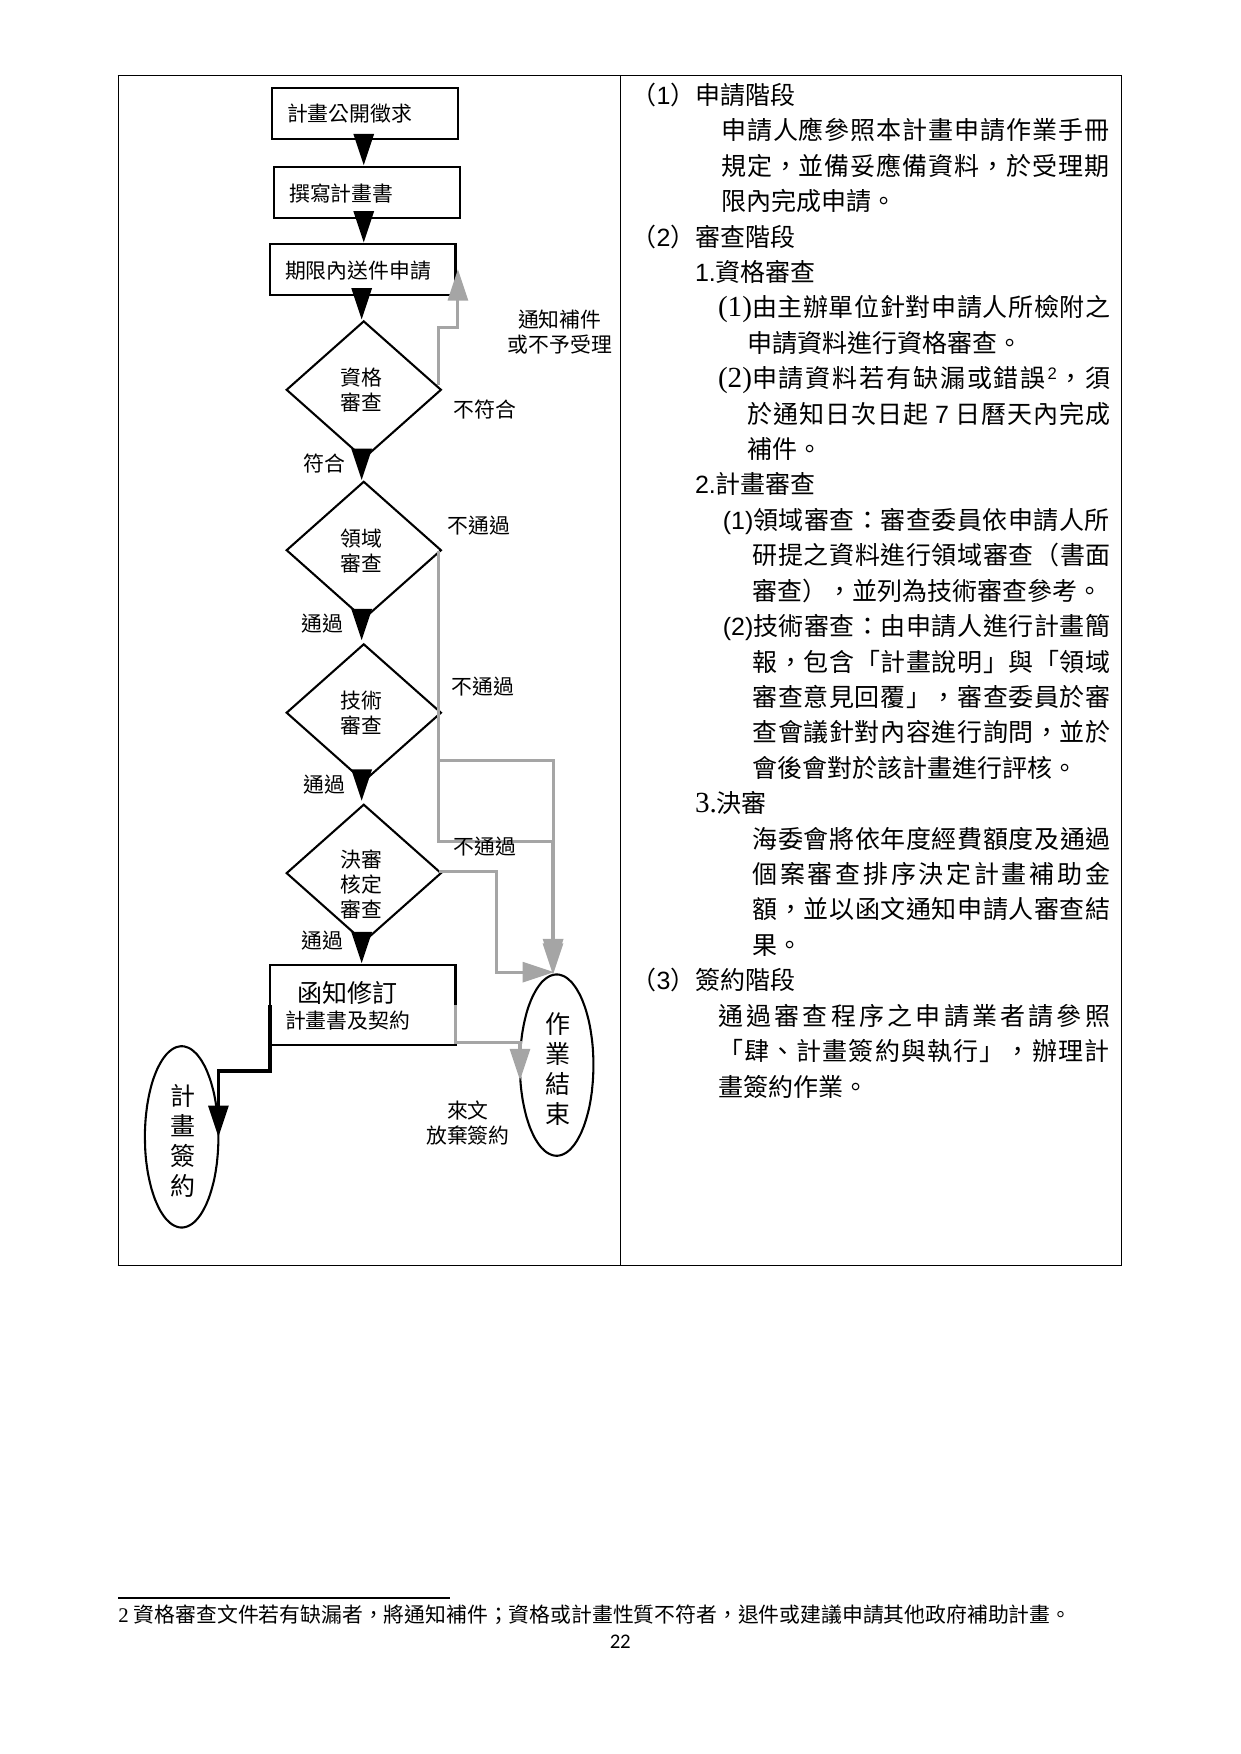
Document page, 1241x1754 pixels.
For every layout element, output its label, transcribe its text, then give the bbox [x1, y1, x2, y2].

table_cell 申請階段 申請人應參照本計畫申請作業手冊規定，並備妥應備資料，於受理期限內完成申請。 審查階段 資格審查 由主辦單位針對申請人所檢附之申請資料進行資格審查。 申請資料若有缺漏或錯誤，須於通知日次日起7日曆天內完成補件。 計畫審查 領域審查：審查委員依申請人所研提之資料進行領域審查（書面審查），並列為技術審查參考。 技術審查：由申請人進行計畫簡報，包含「計畫說明」與「領域審查意見回覆」，審查委員於審查會議針對內容進行詢問，並於會後會對於該計畫進行評核。 決審 海委會將依年度經費額度及通過個案審查排序決定計畫補助金額，並以函文通知申請人審查結果。 簽約階段 通過審查程序之申請業者請參照「肆、計畫簽約與執行」，辦理計畫簽約作業。 [621, 76, 1121, 1265]
table_cell [119, 76, 620, 1265]
